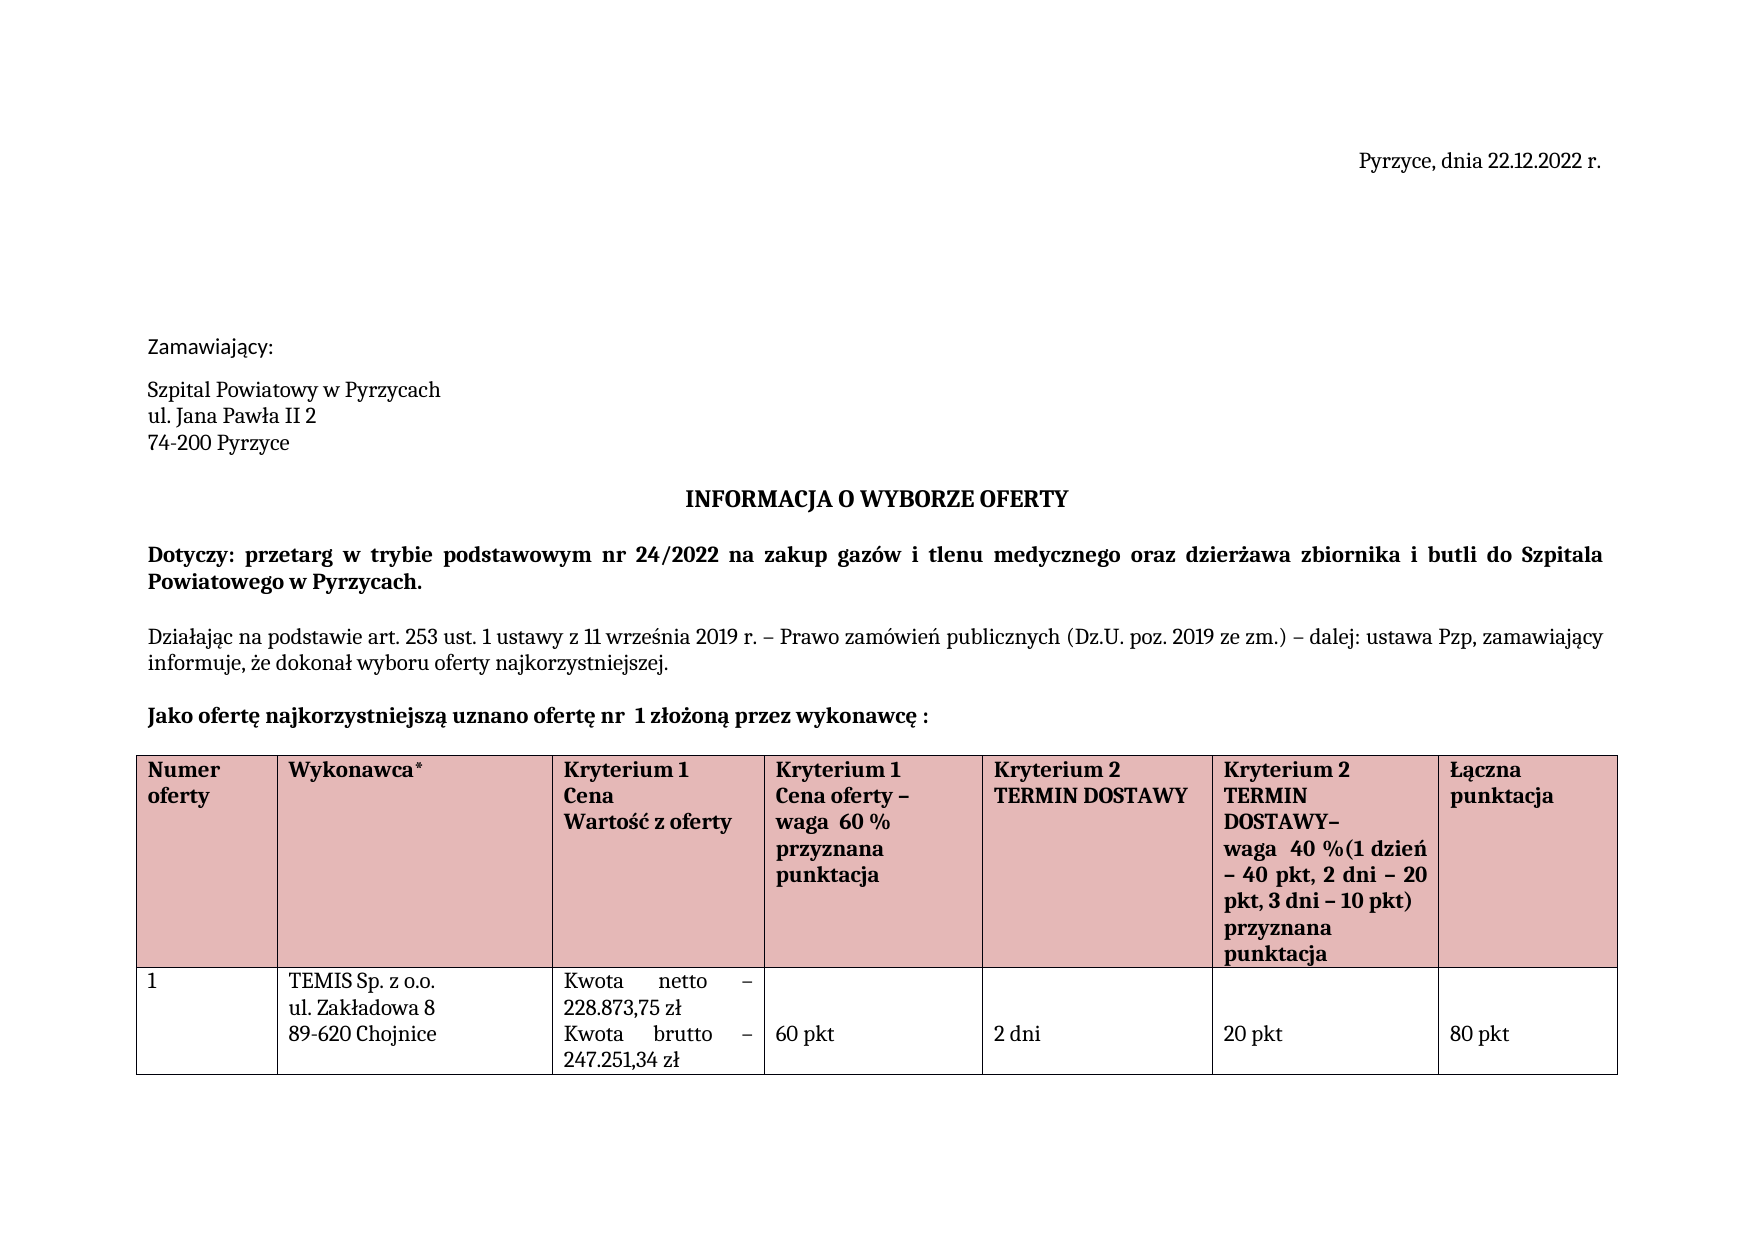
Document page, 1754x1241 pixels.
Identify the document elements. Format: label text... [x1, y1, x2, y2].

table_header Kryterium 1 Cena Wartość z oferty [553, 756, 764, 967]
table_header Łączna punktacja [1439, 756, 1617, 967]
table_header Kryterium 1 Cena oferty – waga 60 % przyznana punktacja [765, 756, 982, 967]
text INFORMACJA O WYBORZE OFERTY [148, 484, 1606, 513]
text Działając na podstawie art. 253 ust. 1 ustawy z 11 września 2019 r. – Prawo zamówień publicznych (Dz.U. poz. 2019 ze zm.) – dalej: ustawa Pzp, zamawiający informuje, że dokonał wyboru oferty najkorzystniejszej. [148, 623, 1606, 676]
table_cell 2 dni [983, 968, 1212, 1074]
table_cell 80 pkt [1439, 968, 1617, 1074]
table_header Wykonawca* [278, 756, 552, 967]
text Jako ofertę najkorzystniejszą uznano ofertę nr 1 złożoną przez wykonawcę : [148, 703, 1606, 729]
table_cell 60 pkt [765, 968, 982, 1074]
table_cell 20 pkt [1213, 968, 1438, 1074]
table_cell 1 [137, 968, 277, 1074]
text Pyrzyce, dnia 22.12.2022 r. [118, 148, 1606, 174]
text Zamawiający: [148, 332, 1606, 360]
table_header Kryterium 2 TERMIN DOSTAWY [983, 756, 1212, 967]
text Szpital Powiatowy w Pyrzycach [148, 377, 1606, 403]
table_cell Kwota netto – 228.873,75 zł Kwota brutto – 247.251,34 zł [553, 968, 764, 1074]
text ul. Jana Pawła II 2 [148, 403, 1606, 429]
text 74-200 Pyrzyce [148, 429, 1606, 456]
table_header Numer oferty [137, 756, 277, 967]
table_cell TEMIS Sp. z o.o. ul. Zakładowa 8 89-620 Chojnice [278, 968, 552, 1074]
table_header Kryterium 2 TERMIN DOSTAWY– waga 40 %(1 dzień – 40 pkt, 2 dni – 20 pkt, 3 dni – 10 pkt) przyznana punktacja [1213, 756, 1438, 967]
text Dotyczy: przetarg w trybie podstawowym nr 24/2022 na zakup gazów i tlenu medycznego oraz dzierżawa zbiornika i butli do Szpitala Powiatowego w Pyrzycach. [148, 542, 1606, 595]
